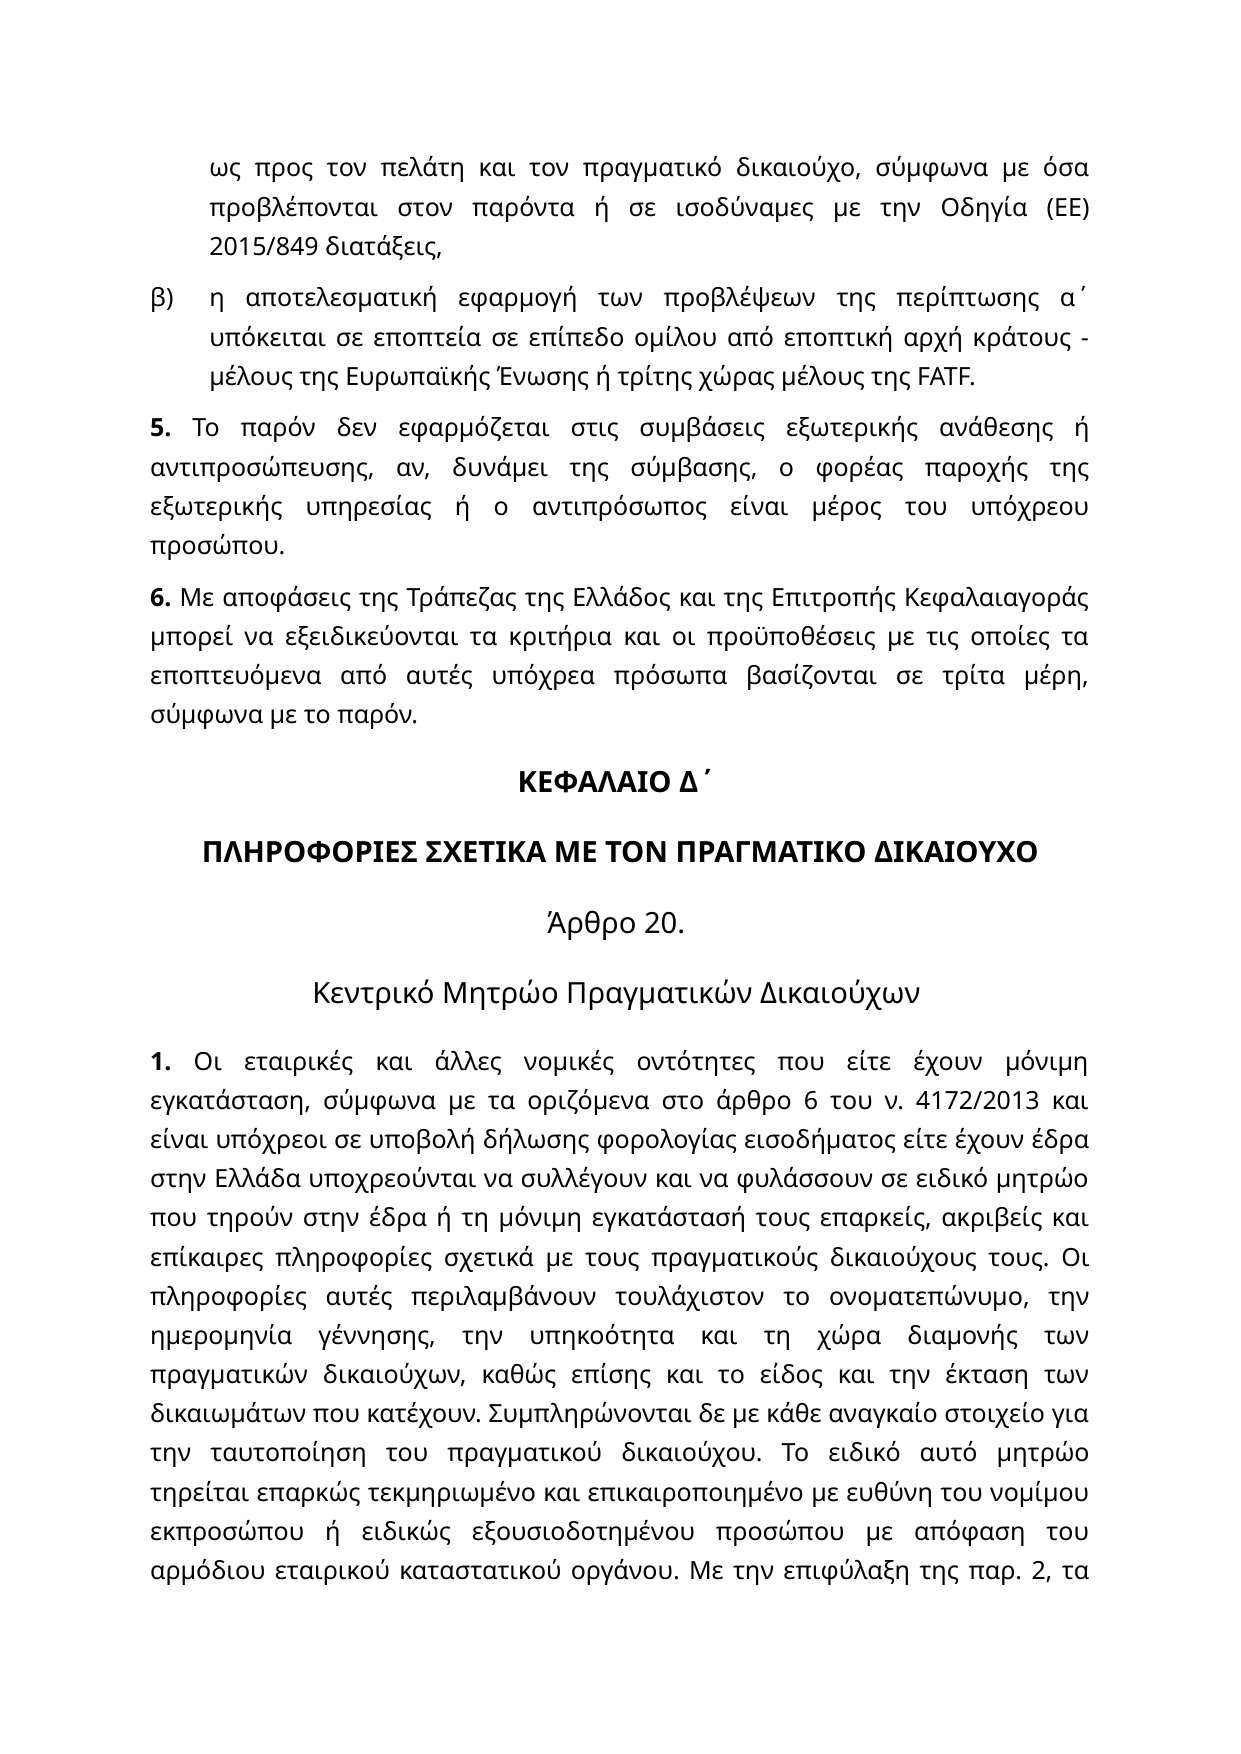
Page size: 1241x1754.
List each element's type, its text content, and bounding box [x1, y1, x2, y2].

list β) η αποτελεσματική εφαρμογή των προβλέψεων της περίπτωσης α΄ υπόκειται σε εποπτεία σε επίπεδο ομίλου από εποπτική αρχή κράτους - μέλους της Ευρωπαϊκής Ένωσης ή τρίτης χώρας μέλους της FATF. [150, 280, 1090, 392]
subtitle ΠΛΗΡΟΦΟΡΙΕΣ ΣΧΕΤΙΚΑ ΜΕ ΤΟΝ ΠΡΑΓΜΑΤΙΚΟ ΔΙΚΑΙΟΥΧΟ [150, 831, 1090, 871]
list ως προς τον πελάτη και τον πραγματικό δικαιούχο, σύμφωνα με όσα προβλέπονται στον παρόντα ή σε ισοδύναμες με την Οδηγία (ΕΕ) 2015/849 διατάξεις, [150, 150, 1090, 262]
text 6. Με αποφάσεις της Τράπεζας της Ελλάδος και της Επιτροπής Κεφαλαιαγοράς μπορεί να εξειδικεύονται τα κριτήρια και οι προϋποθέσεις με τις οποίες τα εποπτευόμενα από αυτές υπόχρεα πρόσωπα βασίζονται σε τρίτα μέρη, σύμφωνα με το παρόν. [150, 579, 1090, 731]
subtitle ΚΕΦΑΛΑΙΟ Δ΄ [150, 761, 1090, 801]
text 5. Το παρόν δεν εφαρμόζεται στις συμβάσεις εξωτερικής ανάθεσης ή αντιπροσώπευσης, αν, δυνάμει της σύμβασης, ο φορέας παροχής της εξωτερικής υπηρεσίας ή ο αντιπρόσωπος είναι μέρος του υπόχρεου προσώπου. [150, 410, 1090, 562]
subtitle Άρθρο 20. [150, 902, 1090, 942]
subtitle Κεντρικό Μητρώο Πραγματικών Δικαιούχων [150, 973, 1090, 1012]
text 1. Οι εταιρικές και άλλες νομικές οντότητες που είτε έχουν μόνιμη εγκατάσταση, σύμφωνα με τα οριζόμενα στο άρθρο 6 του ν. 4172/2013 και είναι υπόχρεοι σε υποβολή δήλωσης φορολογίας εισοδήματος είτε έχουν έδρα στην Ελλάδα υποχρεούνται να συλλέγουν και να φυλάσσουν σε ειδικό μητρώο που τηρούν στην έδρα ή τη μόνιμη εγκατάστασή τους επαρκείς, ακριβείς και επίκαιρες πληροφορίες σχετικά με τους πραγματικούς δικαιούχους τους. Οι πληροφορίες αυτές περιλαμβάνουν τουλάχιστον το ονοματεπώνυμο, την ημερομηνία γέννησης, την υπηκοότητα και τη χώρα διαμονής των πραγματικών δικαιούχων, καθώς επίσης και το είδος και την έκταση των δικαιωμάτων που κατέχουν. Συμπληρώνονται δε με κάθε αναγκαίο στοιχείο για την ταυτοποίηση του πραγματικού δικαιούχου. Το ειδικό αυτό μητρώο τηρείται επαρκώς τεκμηριωμένο και επικαιροποιημένο με ευθύνη του νομίμου εκπροσώπου ή ειδικώς εξουσιοδοτημένου προσώπου με απόφαση του αρμόδιου εταιρικού καταστατικού οργάνου. Με την επιφύλαξη της παρ. 2, τα [150, 1043, 1090, 1587]
